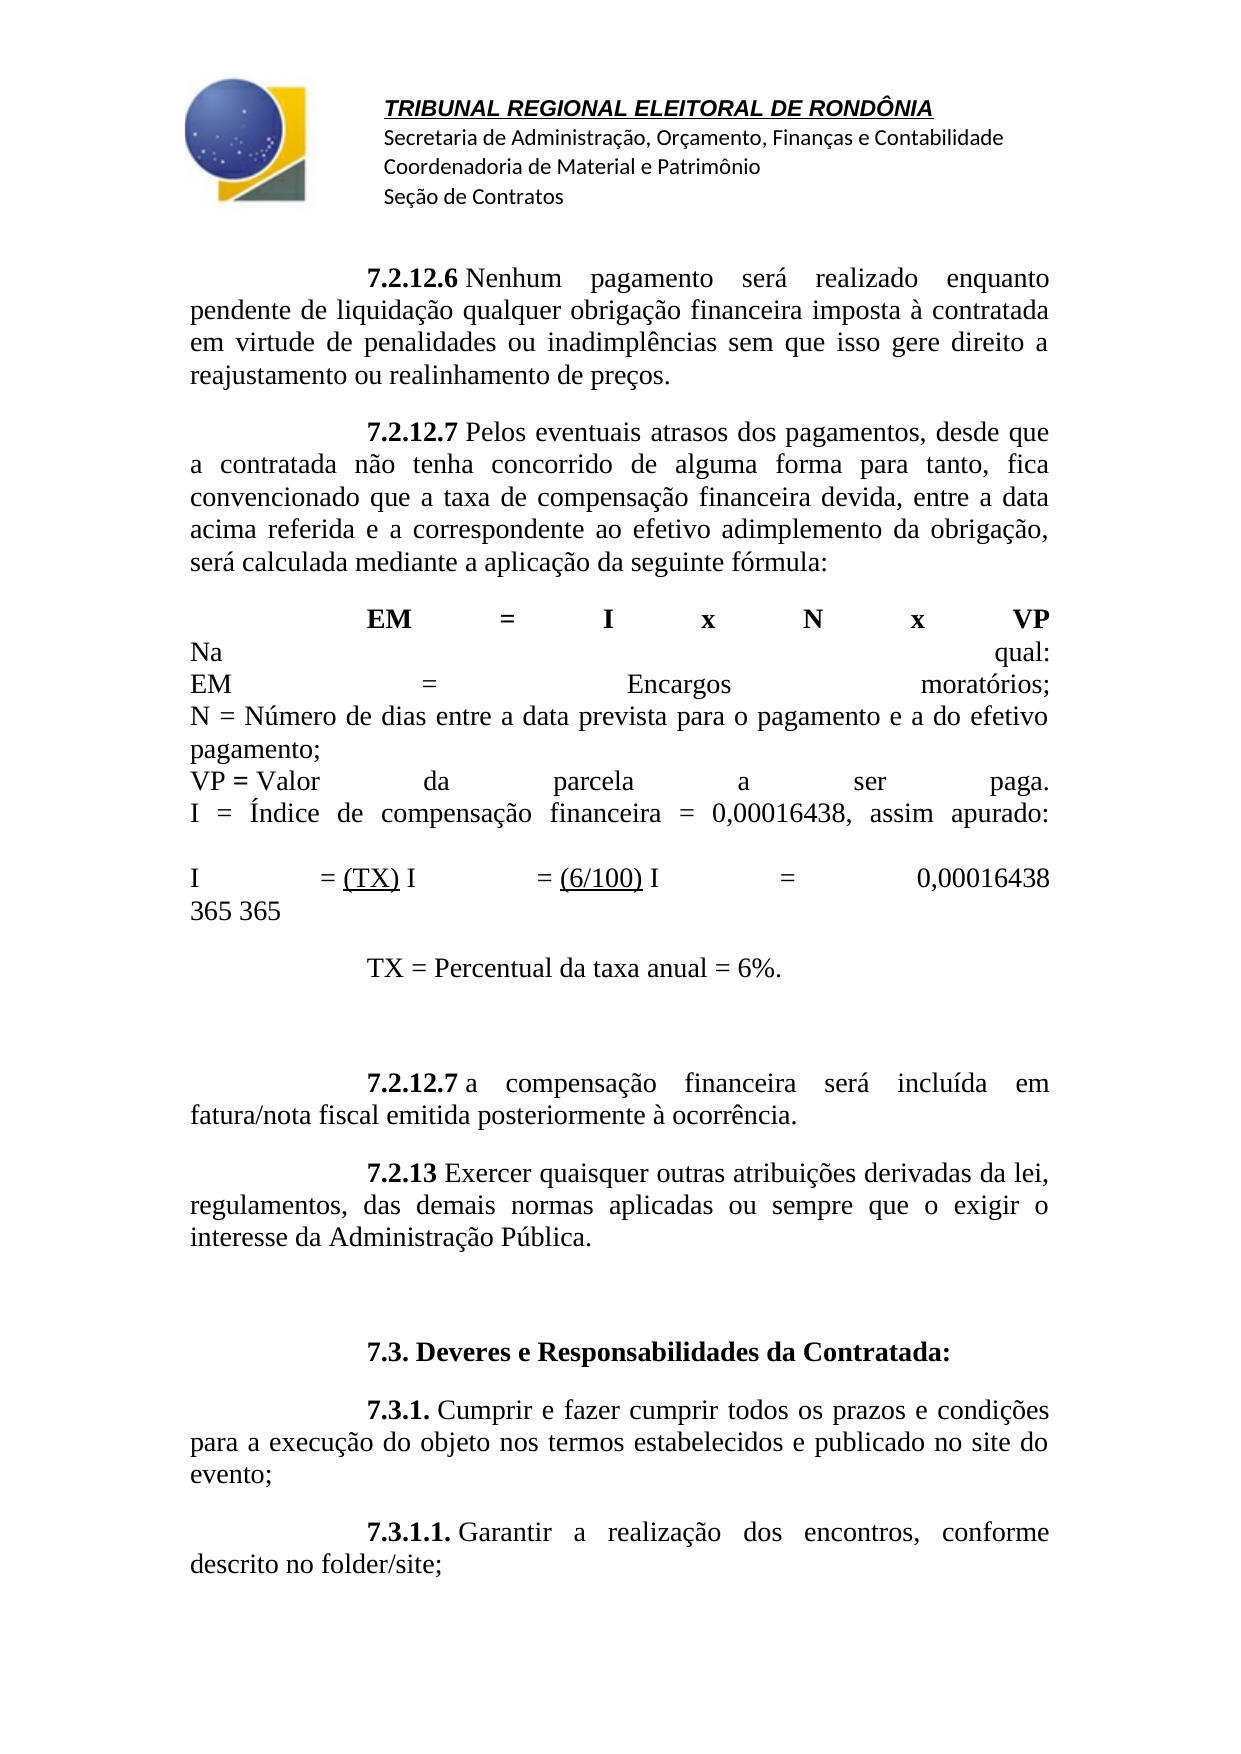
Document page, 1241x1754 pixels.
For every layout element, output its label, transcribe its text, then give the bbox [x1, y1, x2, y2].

text 7.3. Deveres e Responsabilidades da Contratada: [190, 1335, 1051, 1368]
text 7.2.12.7 a compensação financeira será incluída em fatura/nota fiscal emitida posteriormente à ocorrência. [190, 1066, 1051, 1131]
text TX = Percentual da taxa anual = 6%. [190, 951, 1051, 983]
text EM = I x N x VP Na qual: EM = Encargos moratórios; N = Número de dias entre a data prevista para o pagamento e a do efetivo pagamento; VP = Valor da parcela a ser paga. I = Índice de compensação financeira = 0,00016438, assim apurado: I = (TX) I = (6/100) I = 0,00016438 365 365 [190, 602, 1051, 926]
text 7.2.12.6 Nenhum pagamento será realizado enquanto pendente de liquidação qualquer obrigação financeira imposta à contratada em virtude de penalidades ou inadimplências sem que isso gere direito a reajustamento ou realinhamento de preços. [190, 261, 1051, 390]
text 7.2.12.7 Pelos eventuais atrasos dos pagamentos, desde que a contratada não tenha concorrido de alguma forma para tanto, fica convencionado que a taxa de compensação financeira devida, entre a data acima referida e a correspondente ao efetivo adimplemento da obrigação, será calculada mediante a aplicação da seguinte fórmula: [190, 415, 1051, 577]
text 7.3.1. Cumprir e fazer cumprir todos os prazos e condições para a execução do objeto nos termos estabelecidos e publicado no site do evento; [190, 1393, 1051, 1490]
text 7.3.1.1. Garantir a realização dos encontros, conforme descrito no folder/site; [190, 1515, 1051, 1580]
text 7.2.13 Exercer quaisquer outras atribuições derivadas da lei, regulamentos, das demais normas aplicadas ou sempre que o exigir o interesse da Administração Pública. [190, 1156, 1051, 1253]
